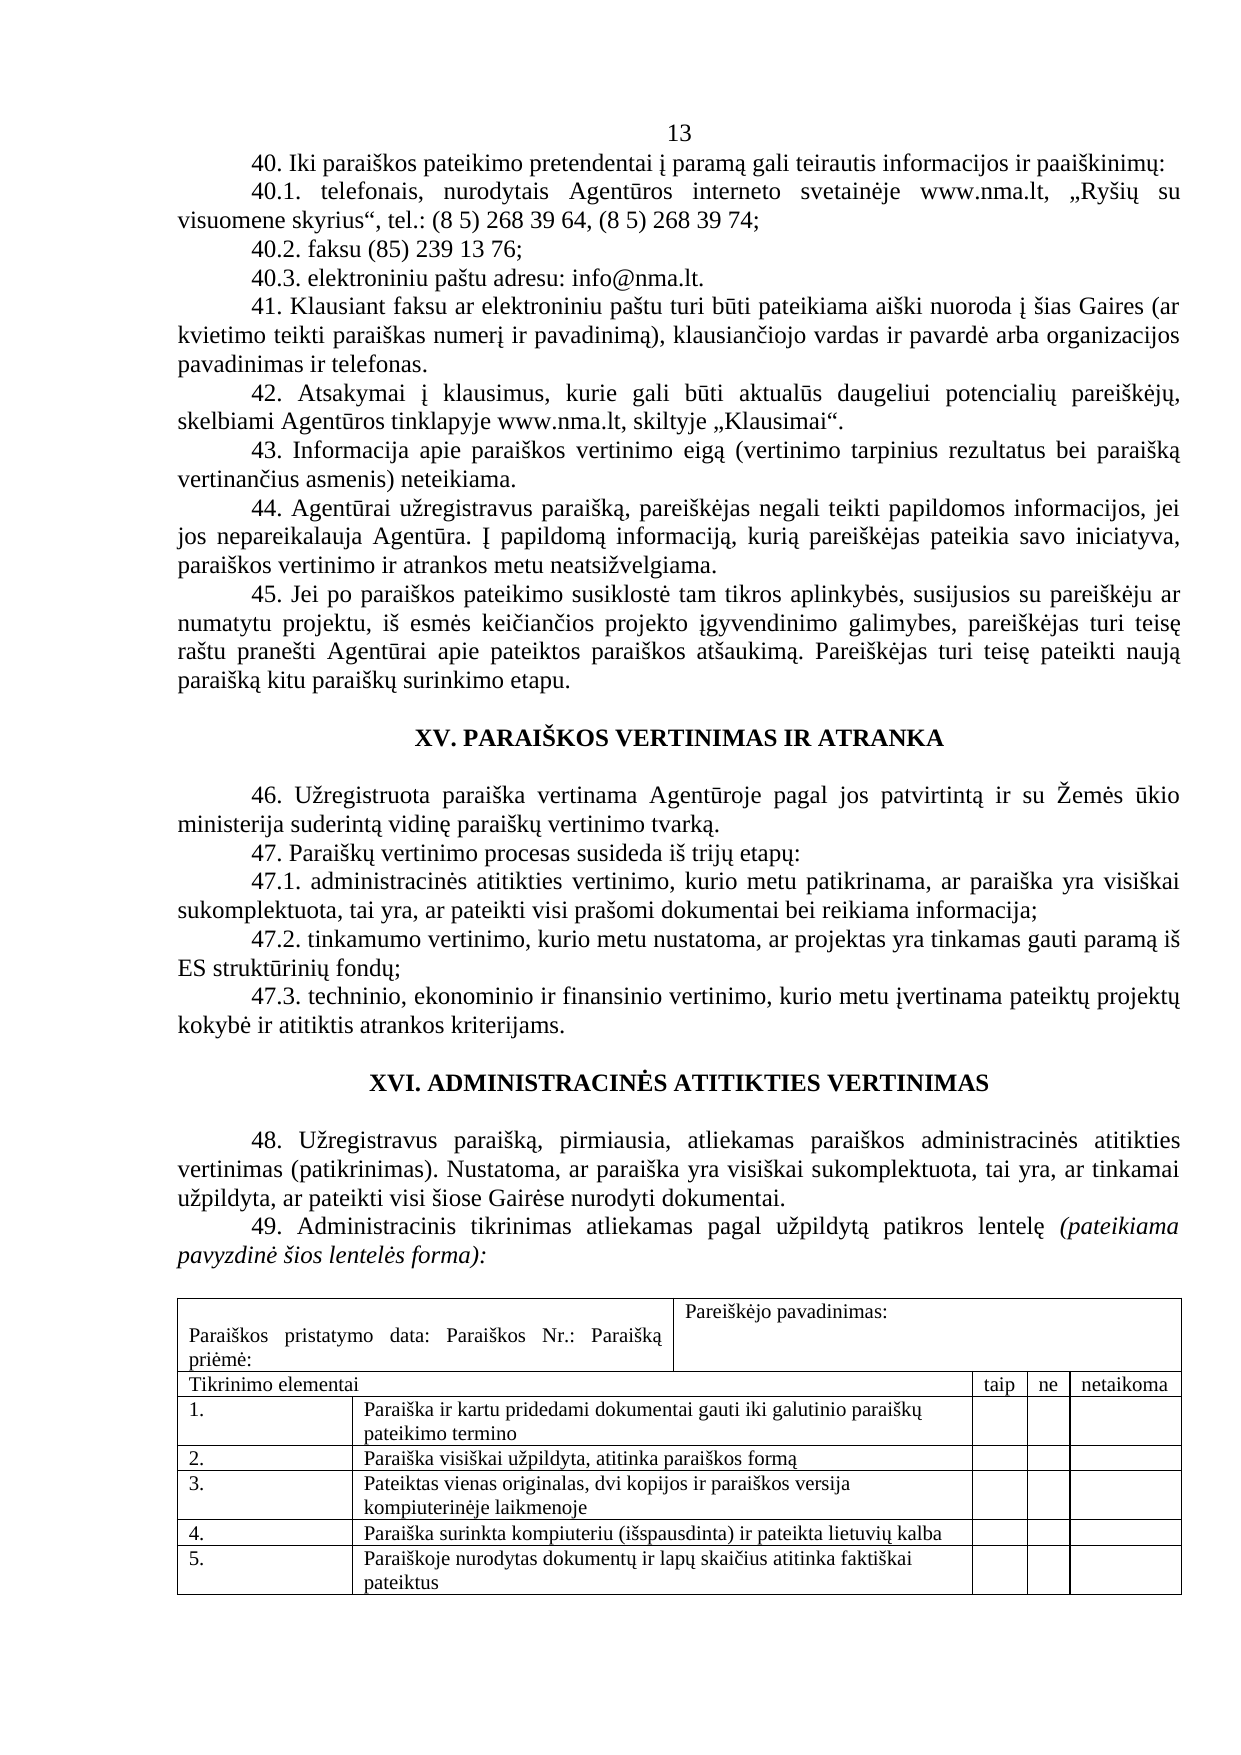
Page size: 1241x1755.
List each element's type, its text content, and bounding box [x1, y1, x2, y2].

table_cell taip [973, 1372, 1027, 1396]
text 49. Administracinis tikrinimas atliekamas pagal užpildytą patikros lentelę (pateikiama pavyzdinė šios lentelės forma): [177, 1211, 1181, 1269]
text 46. Užregistruota paraiška vertinama Agentūroje pagal jos patvirtintą ir su Žemės ūkio ministerija suderintą vidinę paraiškų vertinimo tvarką. [177, 780, 1181, 838]
table_cell [973, 1520, 1027, 1544]
text 47.1. administracinės atitikties vertinimo, kurio metu patikrinama, ar paraiška yra visiškai sukomplektuota, tai yra, ar pateikti visi prašomi dokumentai bei reikiama informacija; [177, 866, 1181, 924]
text 40.1. telefonais, nurodytais Agentūros interneto svetainėje www.nma.lt, „Ryšių su visuomene skyrius“, tel.: (8 5) 268 39 64, (8 5) 268 39 74; [177, 176, 1181, 234]
text 41. Klausiant faksu ar elektroniniu paštu turi būti pateikiama aiški nuoroda į šias Gaires (ar kvietimo teikti paraiškas numerį ir pavadinimą), klausiančiojo vardas ir pavardė arba organizacijos pavadinimas ir telefonas. [177, 291, 1181, 378]
table_cell 2. [178, 1446, 352, 1470]
text 44. Agentūrai užregistravus paraišką, pareiškėjas negali teikti papildomos informacijos, jei jos nepareikalauja Agentūra. Į papildomą informaciją, kurią pareiškėjas pateikia savo iniciatyva, paraiškos vertinimo ir atrankos metu neatsižvelgiama. [177, 493, 1181, 579]
table_cell [1028, 1520, 1069, 1544]
table_cell [973, 1471, 1027, 1519]
table_cell [1071, 1397, 1181, 1445]
table_cell [1028, 1397, 1069, 1445]
table_cell [973, 1446, 1027, 1470]
table_cell [1071, 1471, 1181, 1519]
table_cell Pateiktas vienas originalas, dvi kopijos ir paraiškos versija kompiuterinėje laikmenoje [353, 1471, 972, 1519]
text XVI. ADMINISTRACINĖS ATITIKTIES VERTINIMAS [177, 1068, 1181, 1096]
text 47. Paraiškų vertinimo procesas susideda iš trijų etapų: [177, 838, 1181, 866]
table_cell Paraiška ir kartu pridedami dokumentai gauti iki galutinio paraiškų pateikimo termino [353, 1397, 972, 1445]
table_cell 5. [178, 1546, 352, 1594]
table_cell [1028, 1546, 1069, 1594]
table_cell ne [1028, 1372, 1069, 1396]
table_cell 4. [178, 1520, 352, 1544]
table_cell [1028, 1446, 1069, 1470]
table_cell netaikoma [1071, 1372, 1181, 1396]
text XV. PARAIŠKOS VERTINIMAS IR ATRANKA [177, 723, 1181, 751]
table_cell Paraiška surinkta kompiuteriu (išspausdinta) ir pateikta lietuvių kalba [353, 1520, 972, 1544]
text 42. Atsakymai į klausimus, kurie gali būti aktualūs daugeliui potencialių pareiškėjų, skelbiami Agentūros tinklapyje www.nma.lt, skiltyje „Klausimai“. [177, 378, 1181, 435]
text 40. Iki paraiškos pateikimo pretendentai į paramą gali teirautis informacijos ir paaiškinimų: [177, 148, 1181, 176]
text 40.2. faksu (85) 239 13 76; [177, 234, 1181, 263]
text 48. Užregistravus paraišką, pirmiausia, atliekamas paraiškos administracinės atitikties vertinimas (patikrinimas). Nustatoma, ar paraiška yra visiškai sukomplektuota, tai yra, ar tinkamai užpildyta, ar pateikti visi šiose Gairėse nurodyti dokumentai. [177, 1125, 1181, 1211]
table_cell 3. [178, 1471, 352, 1519]
table_cell [1071, 1546, 1181, 1594]
table_cell [1071, 1446, 1181, 1470]
text 47.2. tinkamumo vertinimo, kurio metu nustatoma, ar projektas yra tinkamas gauti paramą iš ES struktūrinių fondų; [177, 924, 1181, 981]
table_cell [1028, 1471, 1069, 1519]
text 43. Informacija apie paraiškos vertinimo eigą (vertinimo tarpinius rezultatus bei paraišką vertinančius asmenis) neteikiama. [177, 435, 1181, 493]
table_cell Tikrinimo elementai [178, 1372, 972, 1396]
table_header Paraiškos pristatymo data: Paraiškos Nr.: Paraišką priėmė: [178, 1299, 673, 1371]
table_cell [973, 1546, 1027, 1594]
text 47.3. techninio, ekonominio ir finansinio vertinimo, kurio metu įvertinama pateiktų projektų kokybė ir atitiktis atrankos kriterijams. [177, 981, 1181, 1039]
table_cell Paraiška visiškai užpildyta, atitinka paraiškos formą [353, 1446, 972, 1470]
table_cell [973, 1397, 1027, 1445]
table_cell 1. [178, 1397, 352, 1445]
text 40.3. elektroniniu paštu adresu: info@nma.lt. [177, 263, 1181, 291]
table_header Pareiškėjo pavadinimas: [674, 1299, 1181, 1371]
table_cell [1071, 1520, 1181, 1544]
table_cell Paraiškoje nurodytas dokumentų ir lapų skaičius atitinka faktiškai pateiktus [353, 1546, 972, 1594]
text 45. Jei po paraiškos pateikimo susiklostė tam tikros aplinkybės, susijusios su pareiškėju ar numatytu projektu, iš esmės keičiančios projekto įgyvendinimo galimybes, pareiškėjas turi teisę raštu pranešti Agentūrai apie pateiktos paraiškos atšaukimą. Pareiškėjas turi teisę pateikti naują paraišką kitu paraiškų surinkimo etapu. [177, 579, 1181, 694]
